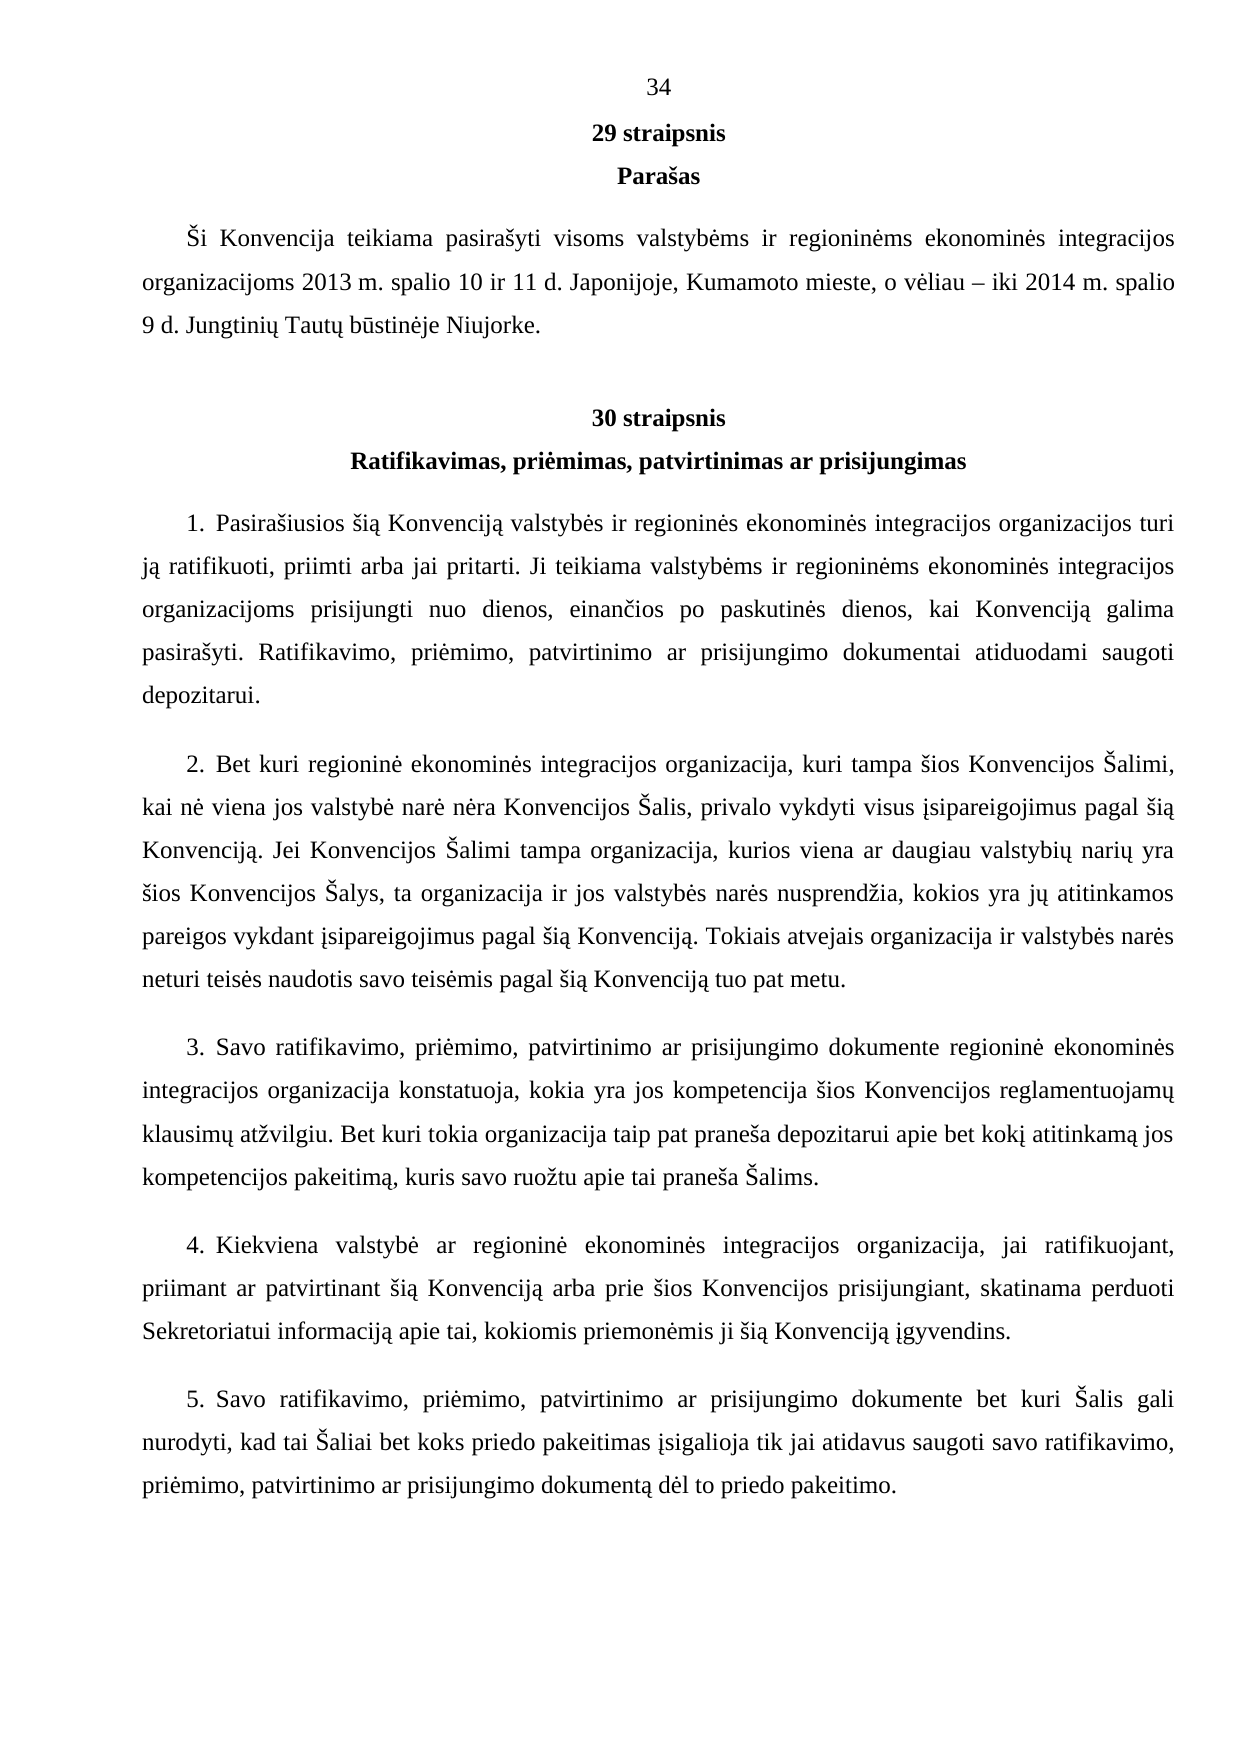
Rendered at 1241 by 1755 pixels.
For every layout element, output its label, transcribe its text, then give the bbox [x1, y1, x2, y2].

text Ši Konvencija teikiama pasirašyti visoms valstybėms ir regioninėms ekonominės integracijos organizacijoms 2013 m. spalio 10 ir 11 d. Japonijoje, Kumamoto mieste, o vėliau – iki 2014 m. spalio 9 d. Jungtinių Tautų būstinėje Niujorke. [142, 223, 1175, 338]
text Parašas [142, 161, 1175, 190]
text Ratifikavimas, priėmimas, patvirtinimas ar prisijungimas [142, 446, 1175, 475]
text 3. Savo ratifikavimo, priėmimo, patvirtinimo ar prisijungimo dokumente regioninė ekonominės integracijos organizacija konstatuoja, kokia yra jos kompetencija šios Konvencijos reglamentuojamų klausimų atžvilgiu. Bet kuri tokia organizacija taip pat praneša depozitarui apie bet kokį atitinkamą jos kompetencijos pakeitimą, kuris savo ruožtu apie tai praneša Šalims. [142, 1032, 1175, 1191]
text 2. Bet kuri regioninė ekonominės integracijos organizacija, kuri tampa šios Konvencijos Šalimi, kai nė viena jos valstybė narė nėra Konvencijos Šalis, privalo vykdyti visus įsipareigojimus pagal šią Konvenciją. Jei Konvencijos Šalimi tampa organizacija, kurios viena ar daugiau valstybių narių yra šios Konvencijos Šalys, ta organizacija ir jos valstybės narės nusprendžia, kokios yra jų atitinkamos pareigos vykdant įsipareigojimus pagal šią Konvenciją. Tokiais atvejais organizacija ir valstybės narės neturi teisės naudotis savo teisėmis pagal šią Konvenciją tuo pat metu. [142, 749, 1175, 993]
text 4. Kiekviena valstybė ar regioninė ekonominės integracijos organizacija, jai ratifikuojant, priimant ar patvirtinant šią Konvenciją arba prie šios Konvencijos prisijungiant, skatinama perduoti Sekretoriatui informaciją apie tai, kokiomis priemonėmis ji šią Konvenciją įgyvendins. [142, 1230, 1175, 1345]
text 29 straipsnis [142, 118, 1175, 147]
text 1. Pasirašiusios šią Konvenciją valstybės ir regioninės ekonominės integracijos organizacijos turi ją ratifikuoti, priimti arba jai pritarti. Ji teikiama valstybėms ir regioninėms ekonominės integracijos organizacijoms prisijungti nuo dienos, einančios po paskutinės dienos, kai Konvenciją galima pasirašyti. Ratifikavimo, priėmimo, patvirtinimo ar prisijungimo dokumentai atiduodami saugoti depozitarui. [142, 508, 1175, 709]
text 5. Savo ratifikavimo, priėmimo, patvirtinimo ar prisijungimo dokumente bet kuri Šalis gali nurodyti, kad tai Šaliai bet koks priedo pakeitimas įsigalioja tik jai atidavus saugoti savo ratifikavimo, priėmimo, patvirtinimo ar prisijungimo dokumentą dėl to priedo pakeitimo. [142, 1384, 1175, 1499]
text 30 straipsnis [142, 403, 1175, 432]
